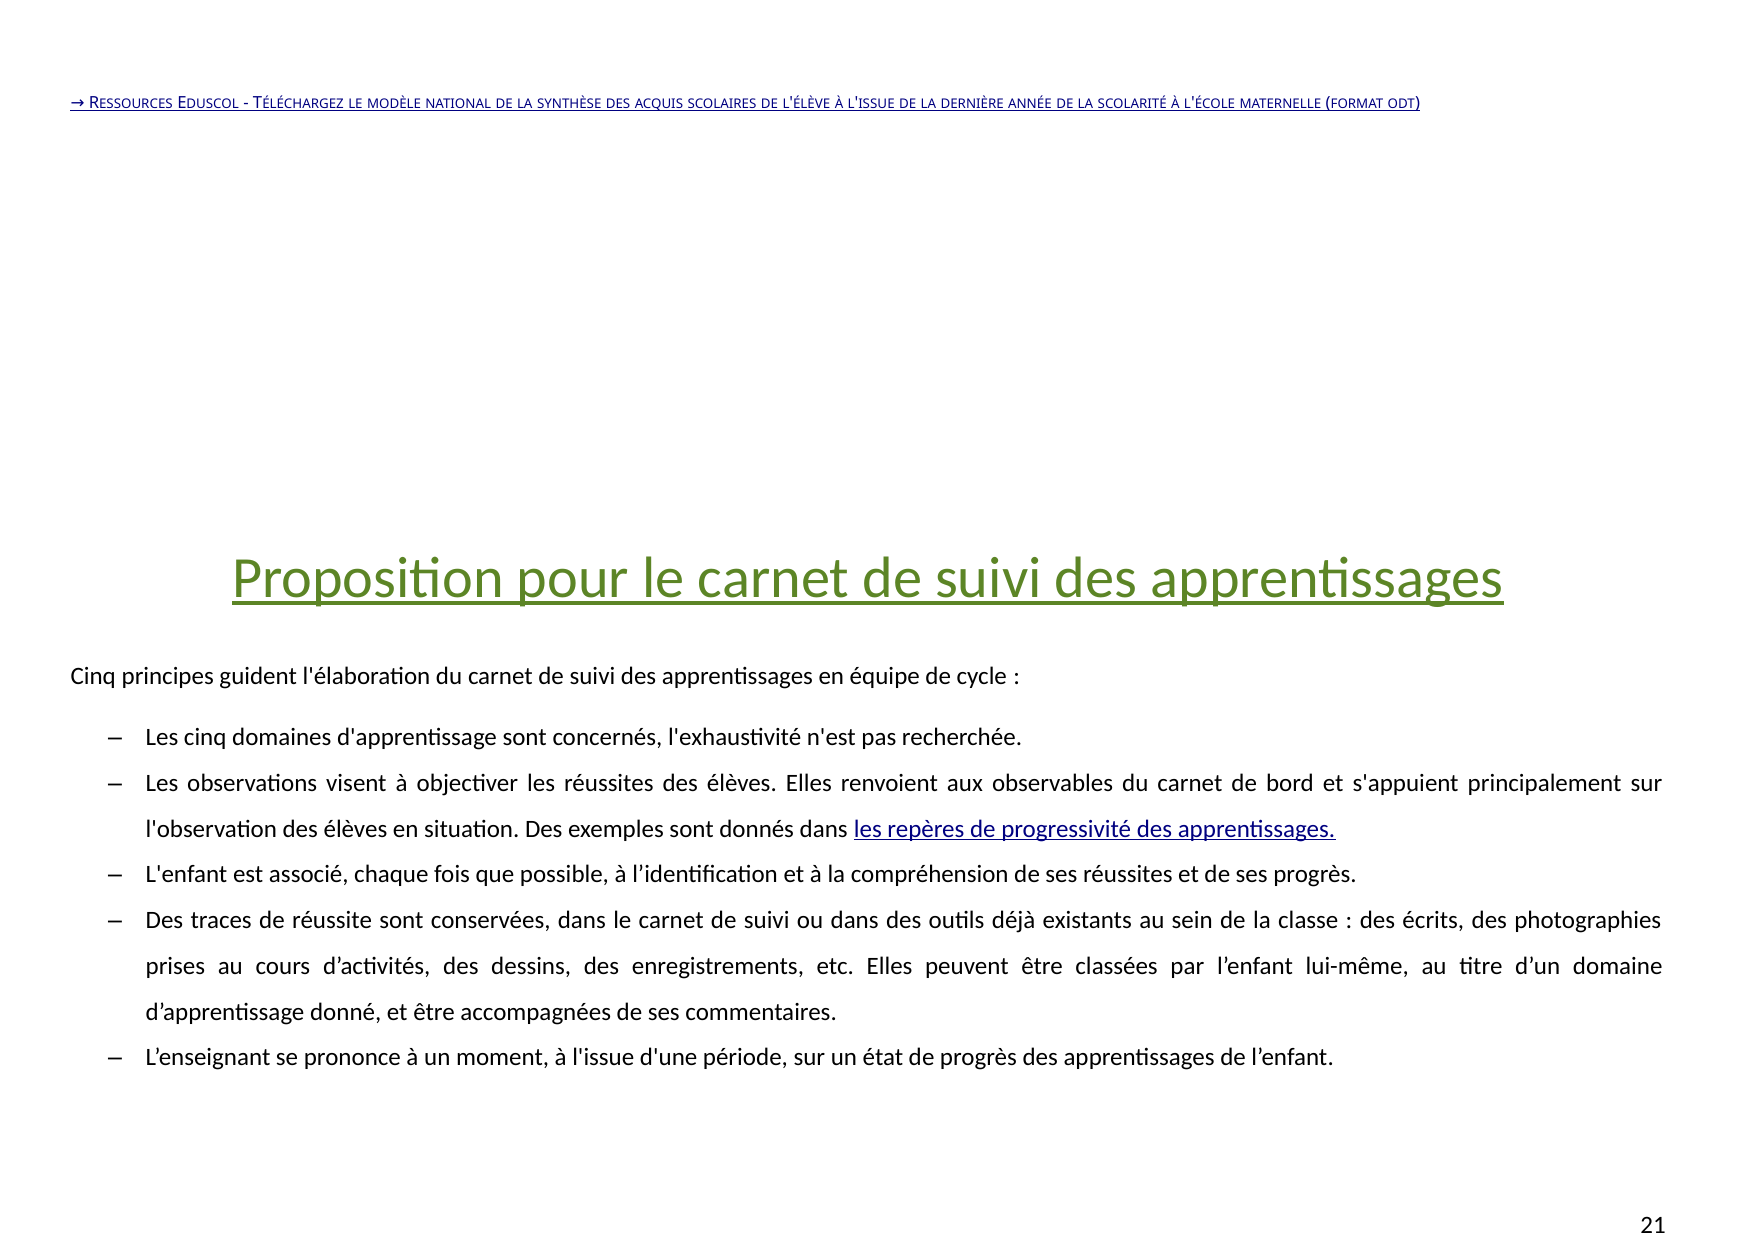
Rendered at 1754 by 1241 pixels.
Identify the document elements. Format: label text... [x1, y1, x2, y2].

list Les cinq domaines d'apprentissage sont concernés, l'exhaustivité n'est pas recherchée. [108, 721, 1665, 752]
list L’enseignant se prononce à un moment, à l'issue d'une période, sur un état de progrès des apprentissages de l’enfant. [108, 1041, 1665, 1072]
text → Ressources Eduscol - Téléchargez le modèle national de la synthèse des acquis scolaires de l'élève à l'issue de la dernière année de la scolarité à l'école maternelle (format odt) [70, 91, 1665, 113]
list Les observations visent à objectiver les réussites des élèves. Elles renvoient aux observables du carnet de bord et s'appuient principalement sur l'observation des élèves en situation. Des exemples sont donnés dans les repères de progressivité des apprentissages. [108, 767, 1665, 843]
list Des traces de réussite sont conservées, dans le carnet de suivi ou dans des outils déjà existants au sein de la classe : des écrits, des photographies prises au cours d’activités, des dessins, des enregistrements, etc. Elles peuvent être classées par l’enfant lui-même, au titre d’un domaine d’apprentissage donné, et être accompagnées de ses commentaires. [108, 904, 1665, 1026]
text Proposition pour le carnet de suivi des apprentissages [70, 541, 1665, 612]
text Cinq principes guident l'élaboration du carnet de suivi des apprentissages en équipe de cycle : [70, 660, 1665, 691]
list L'enfant est associé, chaque fois que possible, à l’identification et à la compréhension de ses réussites et de ses progrès. [108, 858, 1665, 889]
